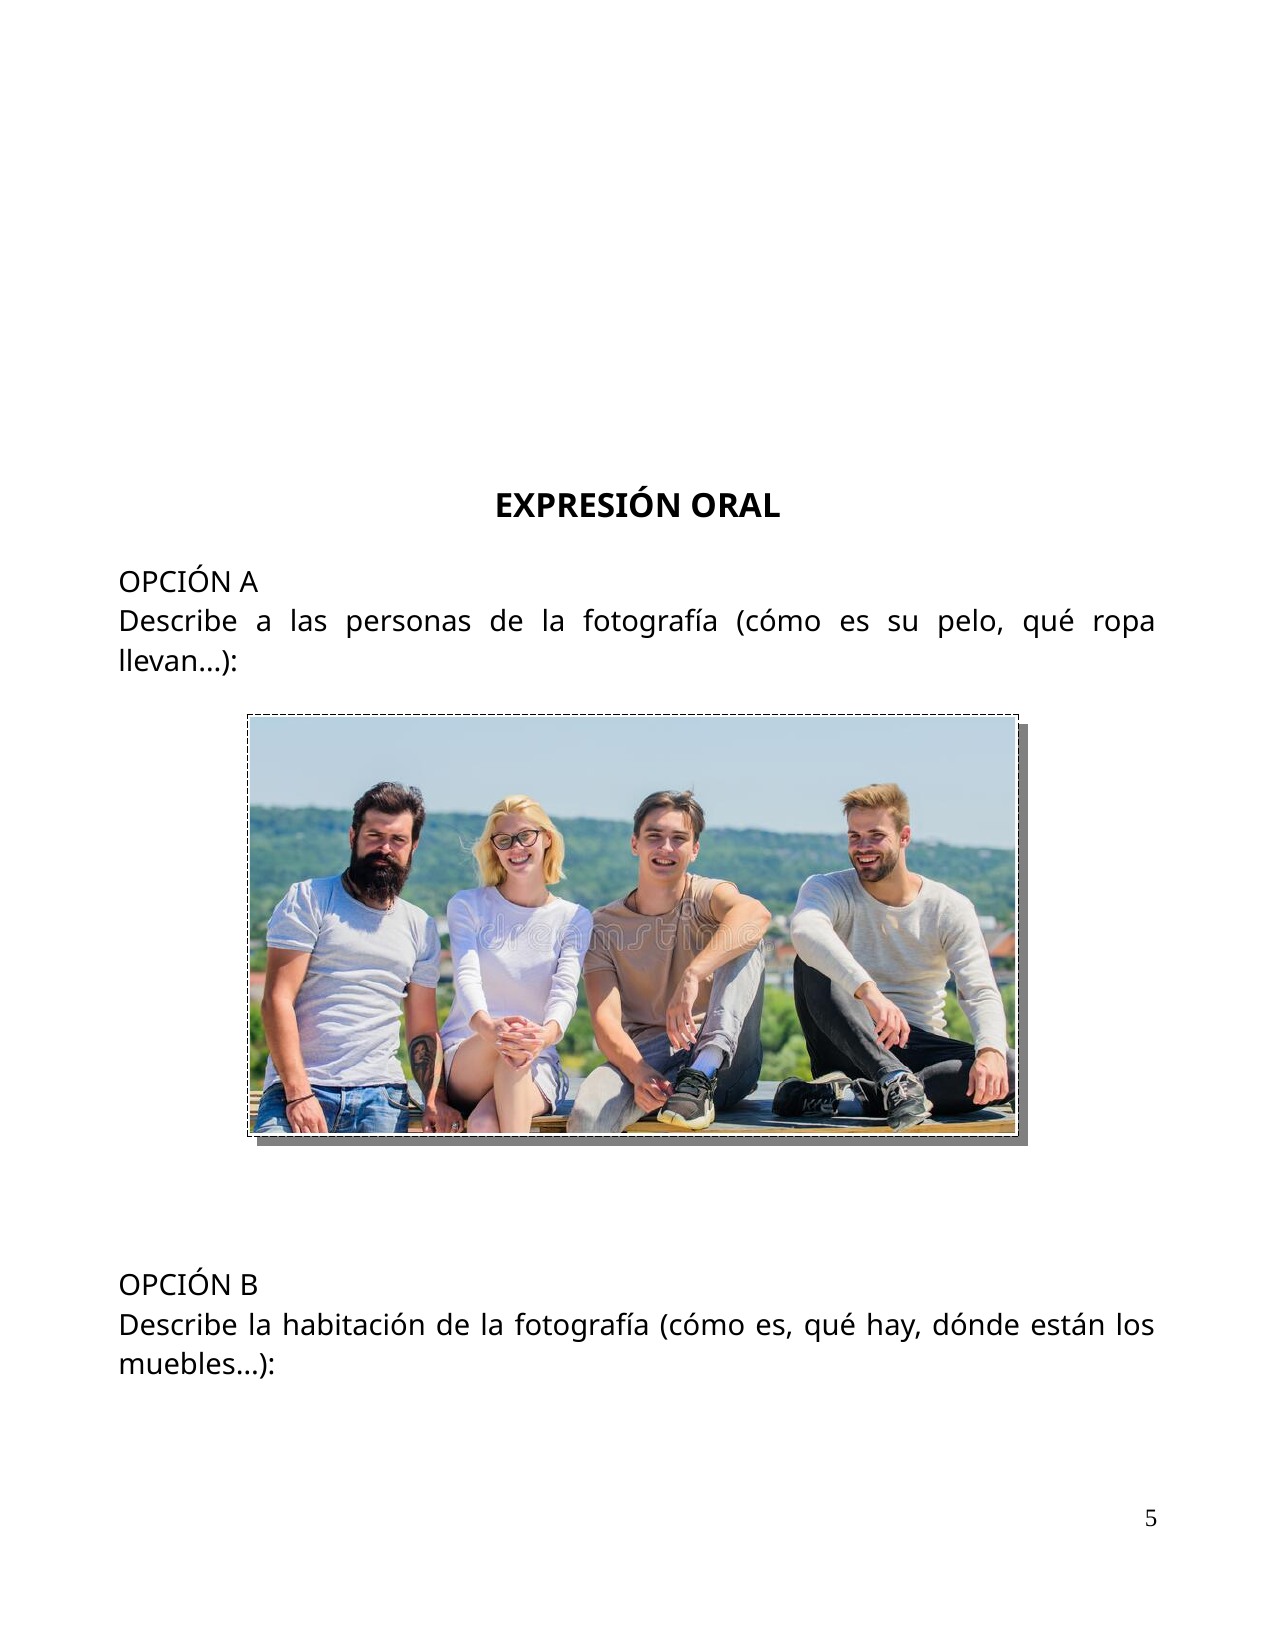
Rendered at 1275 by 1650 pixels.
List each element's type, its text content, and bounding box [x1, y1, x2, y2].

text Describe a las personas de la fotografía (cómo es su pelo, qué ropa llevan…): [118, 601, 1157, 680]
text OPCIÓN A [118, 561, 1157, 601]
text Describe la habitación de la fotografía (cómo es, qué hay, dónde están los muebles…): [118, 1304, 1157, 1383]
picture [249, 717, 1016, 1133]
text OPCIÓN B [118, 1264, 1157, 1304]
text EXPRESIÓN ORAL [118, 481, 1157, 527]
